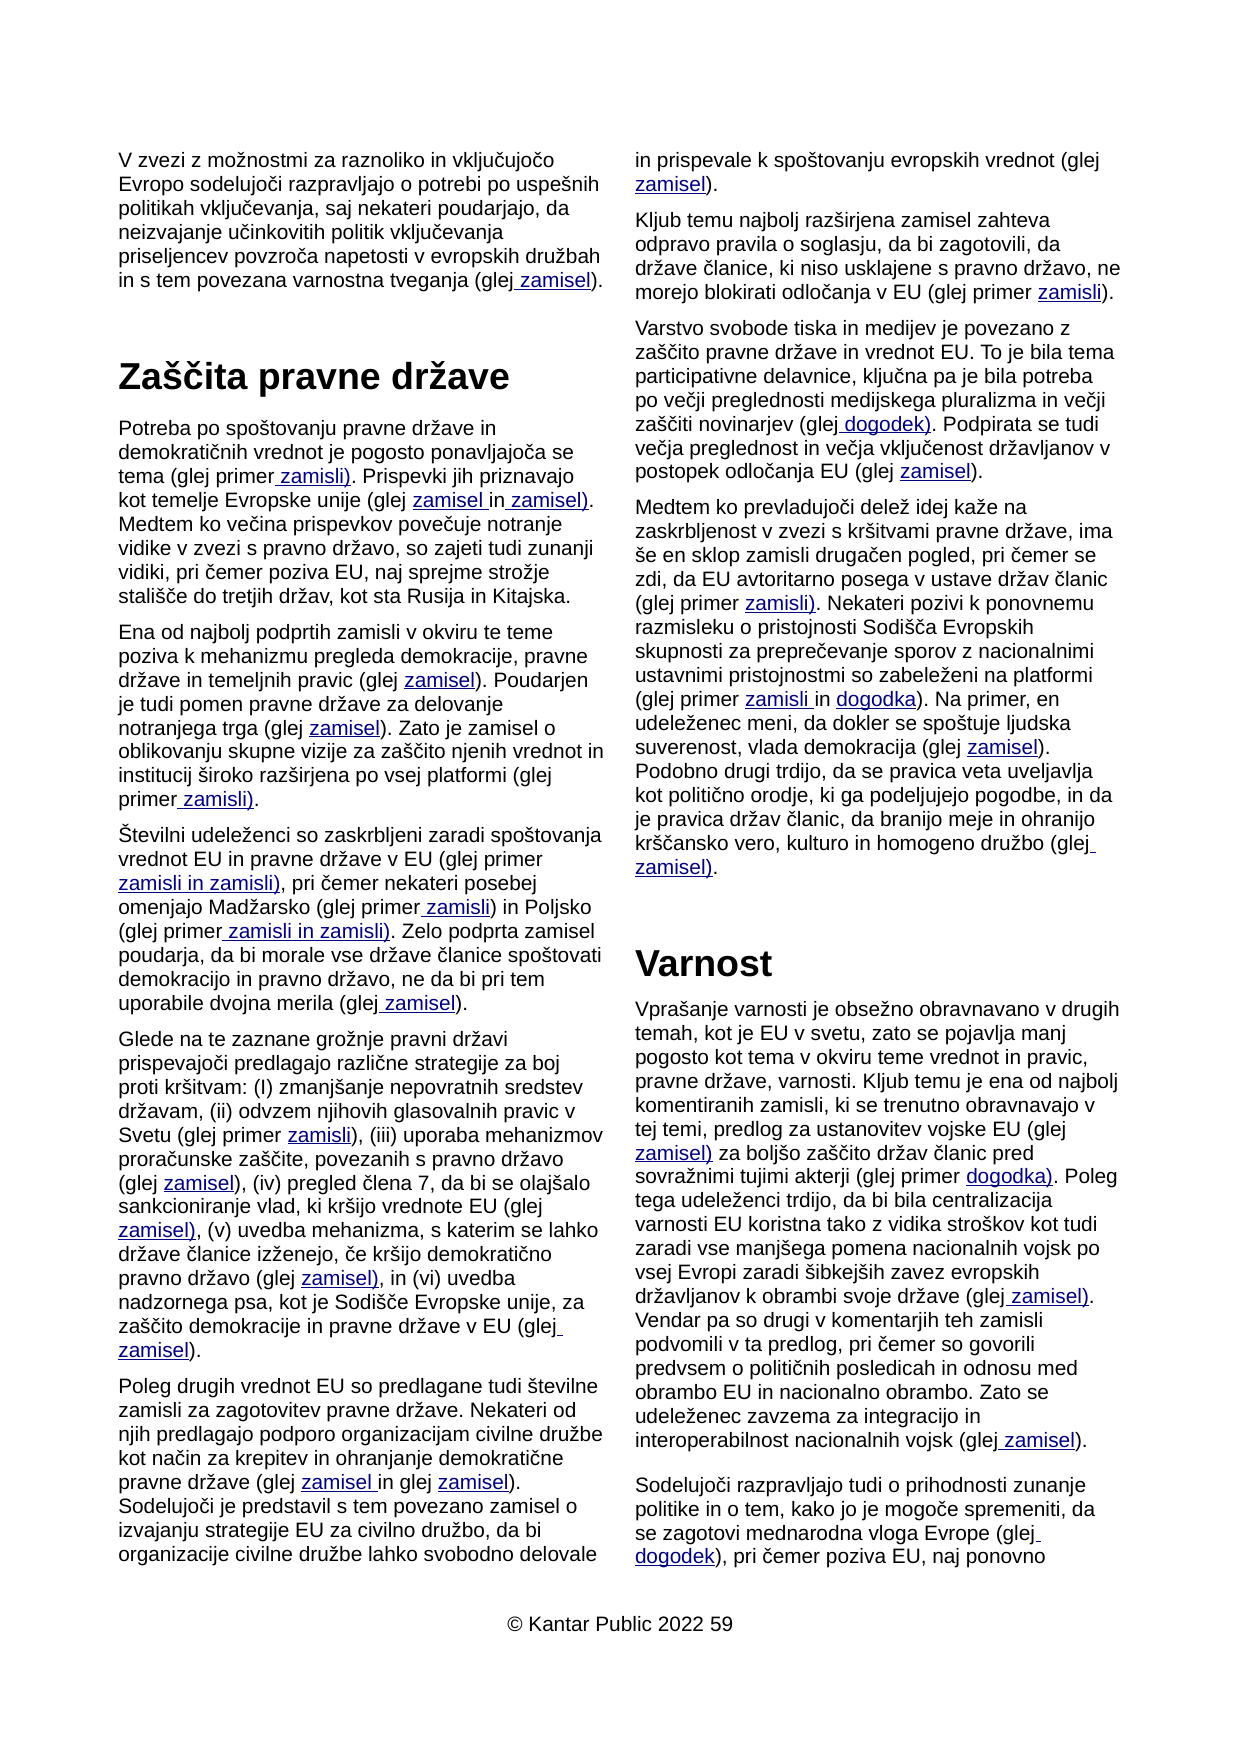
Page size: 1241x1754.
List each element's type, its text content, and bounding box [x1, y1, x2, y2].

text Ena od najbolj podprtih zamisli v okviru te teme poziva k mehanizmu pregleda demokracije, pravne države in temeljnih pravic (glej zamisel). Poudarjen je tudi pomen pravne države za delovanje notranjega trga (glej zamisel). Zato je zamisel o oblikovanju skupne vizije za zaščito njenih vrednot in institucij široko razširjena po vsej platformi (glej primer zamisli). [118, 619, 605, 811]
text Glede na te zaznane grožnje pravni državi prispevajoči predlagajo različne strategije za boj proti kršitvam: (I) zmanjšanje nepovratnih sredstev državam, (ii) odvzem njihovih glasovalnih pravic v Svetu (glej primer zamisli), (iii) uporaba mehanizmov proračunske zaščite, povezanih s pravno državo (glej zamisel), (iv) pregled člena 7, da bi se olajšalo sankcioniranje vlad, ki kršijo vrednote EU (glej zamisel), (v) uvedba mehanizma, s katerim se lahko države članice izženejo, če kršijo demokratično pravno državo (glej zamisel), in (vi) uvedba nadzornega psa, kot je Sodišče Evropske unije, za zaščito demokracije in pravne države v EU (glej zamisel). [118, 1027, 605, 1362]
subtitle Zaščita pravne države [118, 354, 605, 397]
text Številni udeleženci so zaskrbljeni zaradi spoštovanja vrednot EU in pravne države v EU (glej primer zamisli in zamisli), pri čemer nekateri posebej omenjajo Madžarsko (glej primer zamisli) in Poljsko (glej primer zamisli in zamisli). Zelo podprta zamisel poudarja, da bi morale vse države članice spoštovati demokracijo in pravno državo, ne da bi pri tem uporabile dvojna merila (glej zamisel). [118, 823, 605, 1015]
text Medtem ko prevladujoči delež idej kaže na zaskrbljenost v zvezi s kršitvami pravne države, ima še en sklop zamisli drugačen pogled, pri čemer se zdi, da EU avtoritarno posega v ustave držav članic (glej primer zamisli). Nekateri pozivi k ponovnemu razmisleku o pristojnosti Sodišča Evropskih skupnosti za preprečevanje sporov z nacionalnimi ustavnimi pristojnostmi so zabeleženi na platformi (glej primer zamisli in dogodka). Na primer, en udeleženec meni, da dokler se spoštuje ljudska suverenost, vlada demokracija (glej zamisel). Podobno drugi trdijo, da se pravica veta uveljavlja kot politično orodje, ki ga podeljujejo pogodbe, in da je pravica držav članic, da branijo meje in ohranijo krščansko vero, kulturo in homogeno družbo (glej zamisel). [635, 495, 1122, 878]
text Vprašanje varnosti je obsežno obravnavano v drugih temah, kot je EU v svetu, zato se pojavlja manj pogosto kot tema v okviru teme vrednot in pravic, pravne države, varnosti. Kljub temu je ena od najbolj komentiranih zamisli, ki se trenutno obravnavajo v tej temi, predlog za ustanovitev vojske EU (glej zamisel) za boljšo zaščito držav članic pred sovražnimi tujimi akterji (glej primer dogodka). Poleg tega udeleženci trdijo, da bi bila centralizacija varnosti EU koristna tako z vidika stroškov kot tudi zaradi vse manjšega pomena nacionalnih vojsk po vsej Evropi zaradi šibkejših zavez evropskih državljanov k obrambi svoje države (glej zamisel). Vendar pa so drugi v komentarjih teh zamisli podvomili v ta predlog, pri čemer so govorili predvsem o političnih posledicah in odnosu med obrambo EU in nacionalno obrambo. Zato se udeleženec zavzema za integracijo in interoperabilnost nacionalnih vojsk (glej zamisel). [635, 997, 1122, 1452]
text Poleg drugih vrednot EU so predlagane tudi številne zamisli za zagotovitev pravne države. Nekateri od njih predlagajo podporo organizacijam civilne družbe kot način za krepitev in ohranjanje demokratične pravne države (glej zamisel in glej zamisel). Sodelujoči je predstavil s tem povezano zamisel o izvajanju strategije EU za civilno družbo, da bi organizacije civilne družbe lahko svobodno delovale [118, 1374, 605, 1566]
text Sodelujoči razpravljajo tudi o prihodnosti zunanje politike in o tem, kako jo je mogoče spremeniti, da se zagotovi mednarodna vloga Evrope (glej dogodek), pri čemer poziva EU, naj ponovno [635, 1472, 1122, 1568]
subtitle Varnost [635, 941, 1122, 984]
text in prispevale k spoštovanju evropskih vrednot (glej zamisel). [635, 148, 1122, 196]
text Kljub temu najbolj razširjena zamisel zahteva odpravo pravila o soglasju, da bi zagotovili, da države članice, ki niso usklajene s pravno državo, ne morejo blokirati odločanja v EU (glej primer zamisli). [635, 208, 1122, 304]
text Varstvo svobode tiska in medijev je povezano z zaščito pravne države in vrednot EU. To je bila tema participativne delavnice, ključna pa je bila potreba po večji preglednosti medijskega pluralizma in večji zaščiti novinarjev (glej dogodek). Podpirata se tudi večja preglednost in večja vključenost državljanov v postopek odločanja EU (glej zamisel). [635, 316, 1122, 483]
text V zvezi z možnostmi za raznoliko in vključujočo Evropo sodelujoči razpravljajo o potrebi po uspešnih politikah vključevanja, saj nekateri poudarjajo, da neizvajanje učinkovitih politik vključevanja priseljencev povzroča napetosti v evropskih družbah in s tem povezana varnostna tveganja (glej zamisel). [118, 148, 605, 292]
text Potreba po spoštovanju pravne države in demokratičnih vrednot je pogosto ponavljajoča se tema (glej primer zamisli). Prispevki jih priznavajo kot temelje Evropske unije (glej zamisel in zamisel). Medtem ko večina prispevkov povečuje notranje vidike v zvezi s pravno državo, so zajeti tudi zunanji vidiki, pri čemer poziva EU, naj sprejme strožje stališče do tretjih držav, kot sta Rusija in Kitajska. [118, 416, 605, 608]
